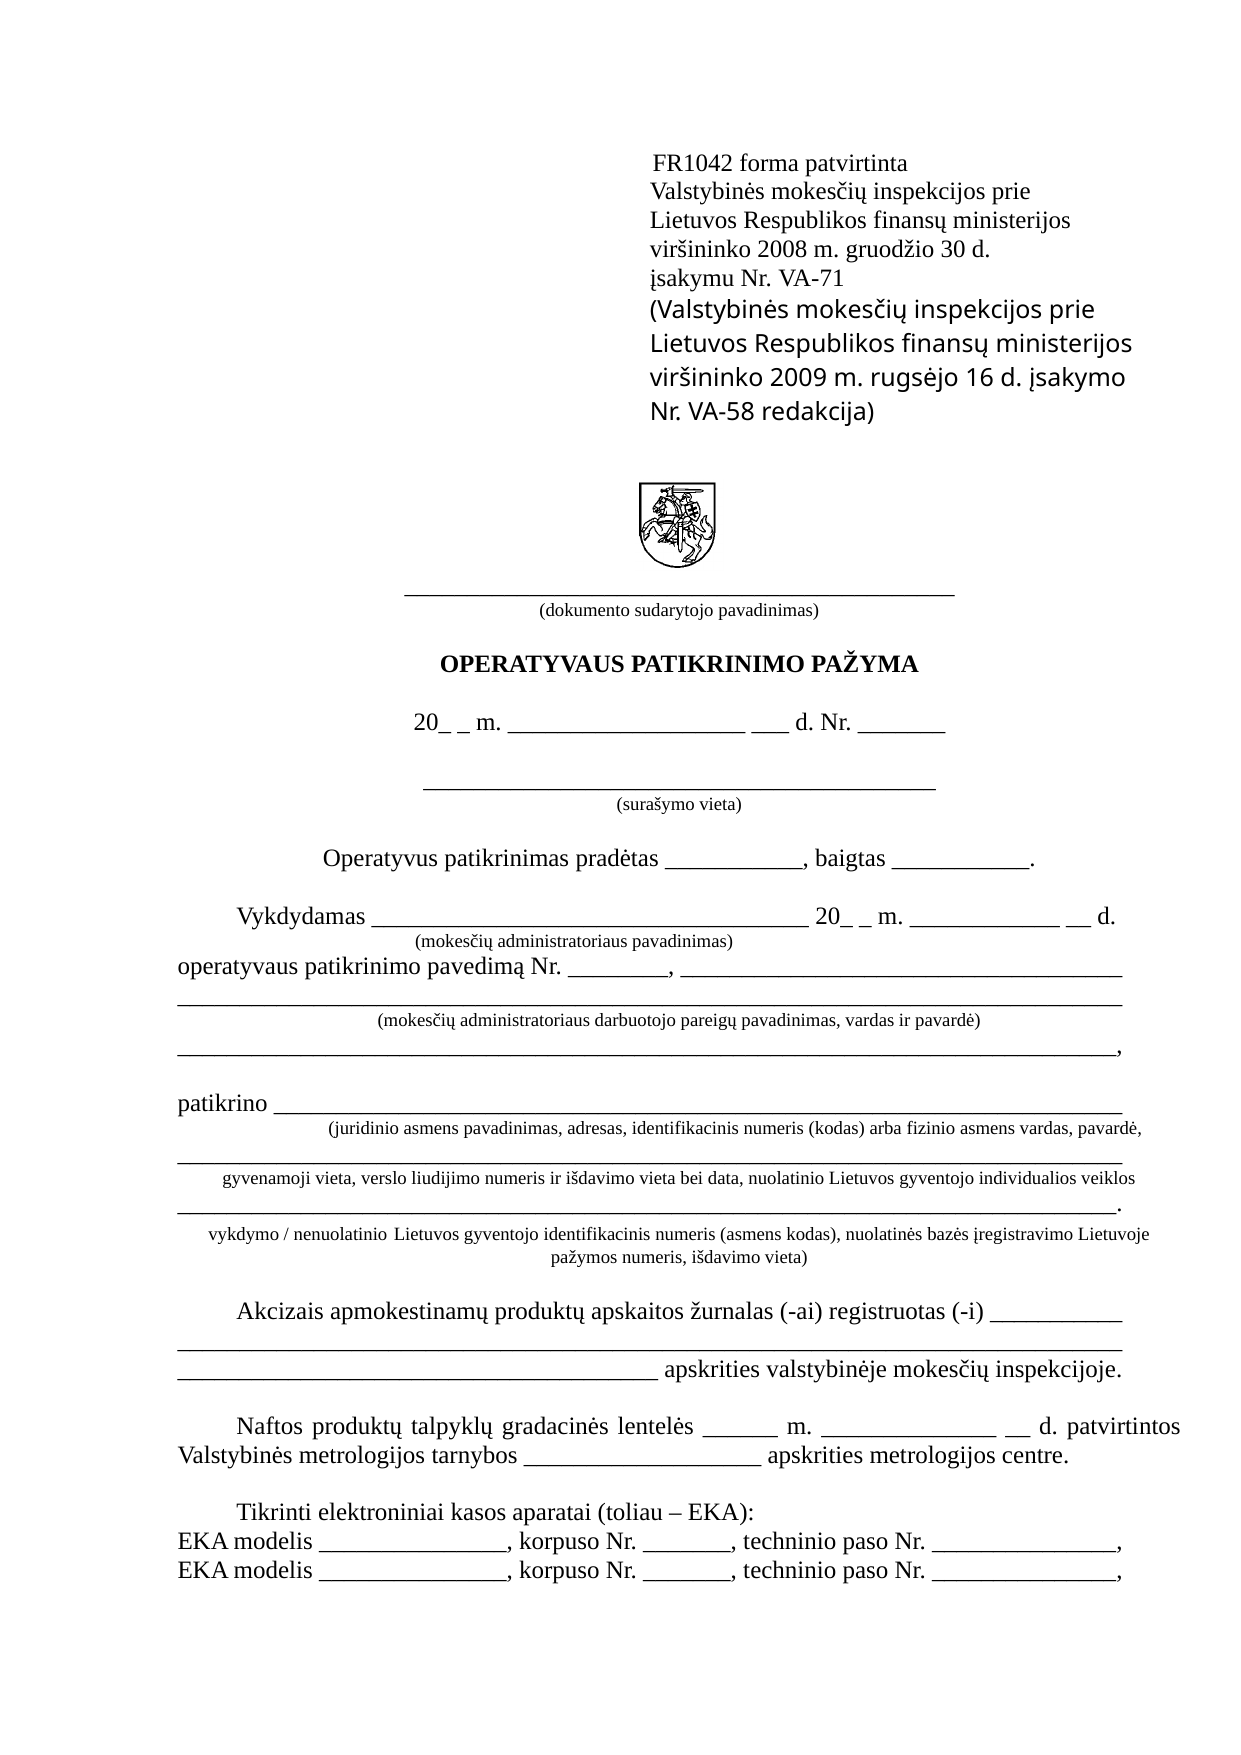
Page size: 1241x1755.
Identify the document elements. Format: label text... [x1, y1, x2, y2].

text viršininko 2009 m. rugsėjo 16 d. įsakymo [649, 359, 1181, 393]
text (surašymo vieta) [177, 793, 1181, 815]
text _ [177, 1325, 1181, 1354]
text ____________________________________________ [177, 570, 1181, 599]
text viršininko 2008 m. gruodžio 30 d. [649, 234, 1181, 263]
text _________________________________________ [177, 764, 1181, 793]
text (Valstybinės mokesčių inspekcijos prie [649, 291, 1181, 325]
text EKA modelis _______________, korpuso Nr. _______, techninio paso Nr. , [177, 1555, 1181, 1584]
text operatyvaus patikrinimo pavedimą Nr. ________, [177, 951, 1181, 980]
text Operatyvus patikrinimas pradėtas ___________, baigtas ___________. [177, 843, 1181, 872]
text (herbas) [177, 456, 1181, 570]
text (dokumento sudarytojo pavadinimas) [177, 599, 1181, 621]
text (mokesčių administratoriaus darbuotojo pareigų pavadinimas, vardas ir pavardė) [177, 1009, 1181, 1030]
text 20_ _ m. ___________________ ___ d. Nr. _______ [177, 707, 1181, 736]
text (juridinio asmens pavadinimas, adresas, identifikacinis numeris (kodas) arba fizinio asmens vardas, pavardė, [290, 1117, 1181, 1138]
text _ . [177, 1188, 1181, 1217]
text patikrino [177, 1088, 1181, 1117]
text Akcizais apmokestinamų produktų apskaitos žurnalas (-ai) registruotas (-i) [177, 1296, 1181, 1325]
text gyvenamoji vieta, verslo liudijimo numeris ir išdavimo vieta bei data, nuolatinio Lietuvos gyventojo individualios veiklos [177, 1167, 1181, 1188]
subtitle OPERATYVAUS PATIKRINIMO PAŽYMA [177, 649, 1181, 678]
text Nr. VA-58 redakcija) [649, 393, 1181, 428]
text _ [177, 980, 1181, 1009]
text _ , [177, 1030, 1181, 1059]
text EKA modelis _______________, korpuso Nr. _______, techninio paso Nr. , [177, 1526, 1181, 1555]
text FR1042 forma patvirtinta [652, 148, 1181, 176]
text (mokesčių administratoriaus pavadinimas) [415, 930, 1181, 951]
text Tikrinti elektroniniai kasos aparatai (toliau – EKA): [177, 1497, 1181, 1526]
text Naftos produktų talpyklų gradacinės lentelės ______ m. ______________ __ d. patvirtintos Valstybinės metrologijos tarnybos ___________________ apskrities metrologijos centre. [177, 1411, 1181, 1469]
text Vykdydamas 20_ _ m. ____________ __ d. [177, 901, 1181, 930]
text vykdymo / nenuolatinio Lietuvos gyventojo identifikacinis numeris (asmens kodas), nuolatinės bazės įregistravimo Lietuvoje pažymos numeris, išdavimo vieta) [177, 1217, 1181, 1267]
text Valstybinės mokesčių inspekcijos prie [649, 176, 1181, 205]
text įsakymu Nr. VA-71 [649, 263, 1181, 291]
text Lietuvos Respublikos finansų ministerijos [649, 205, 1181, 234]
text _ [177, 1138, 1181, 1167]
text Lietuvos Respublikos finansų ministerijos [649, 325, 1181, 359]
text _ apskrities valstybinėje mokesčių inspekcijoje. [177, 1354, 1181, 1382]
